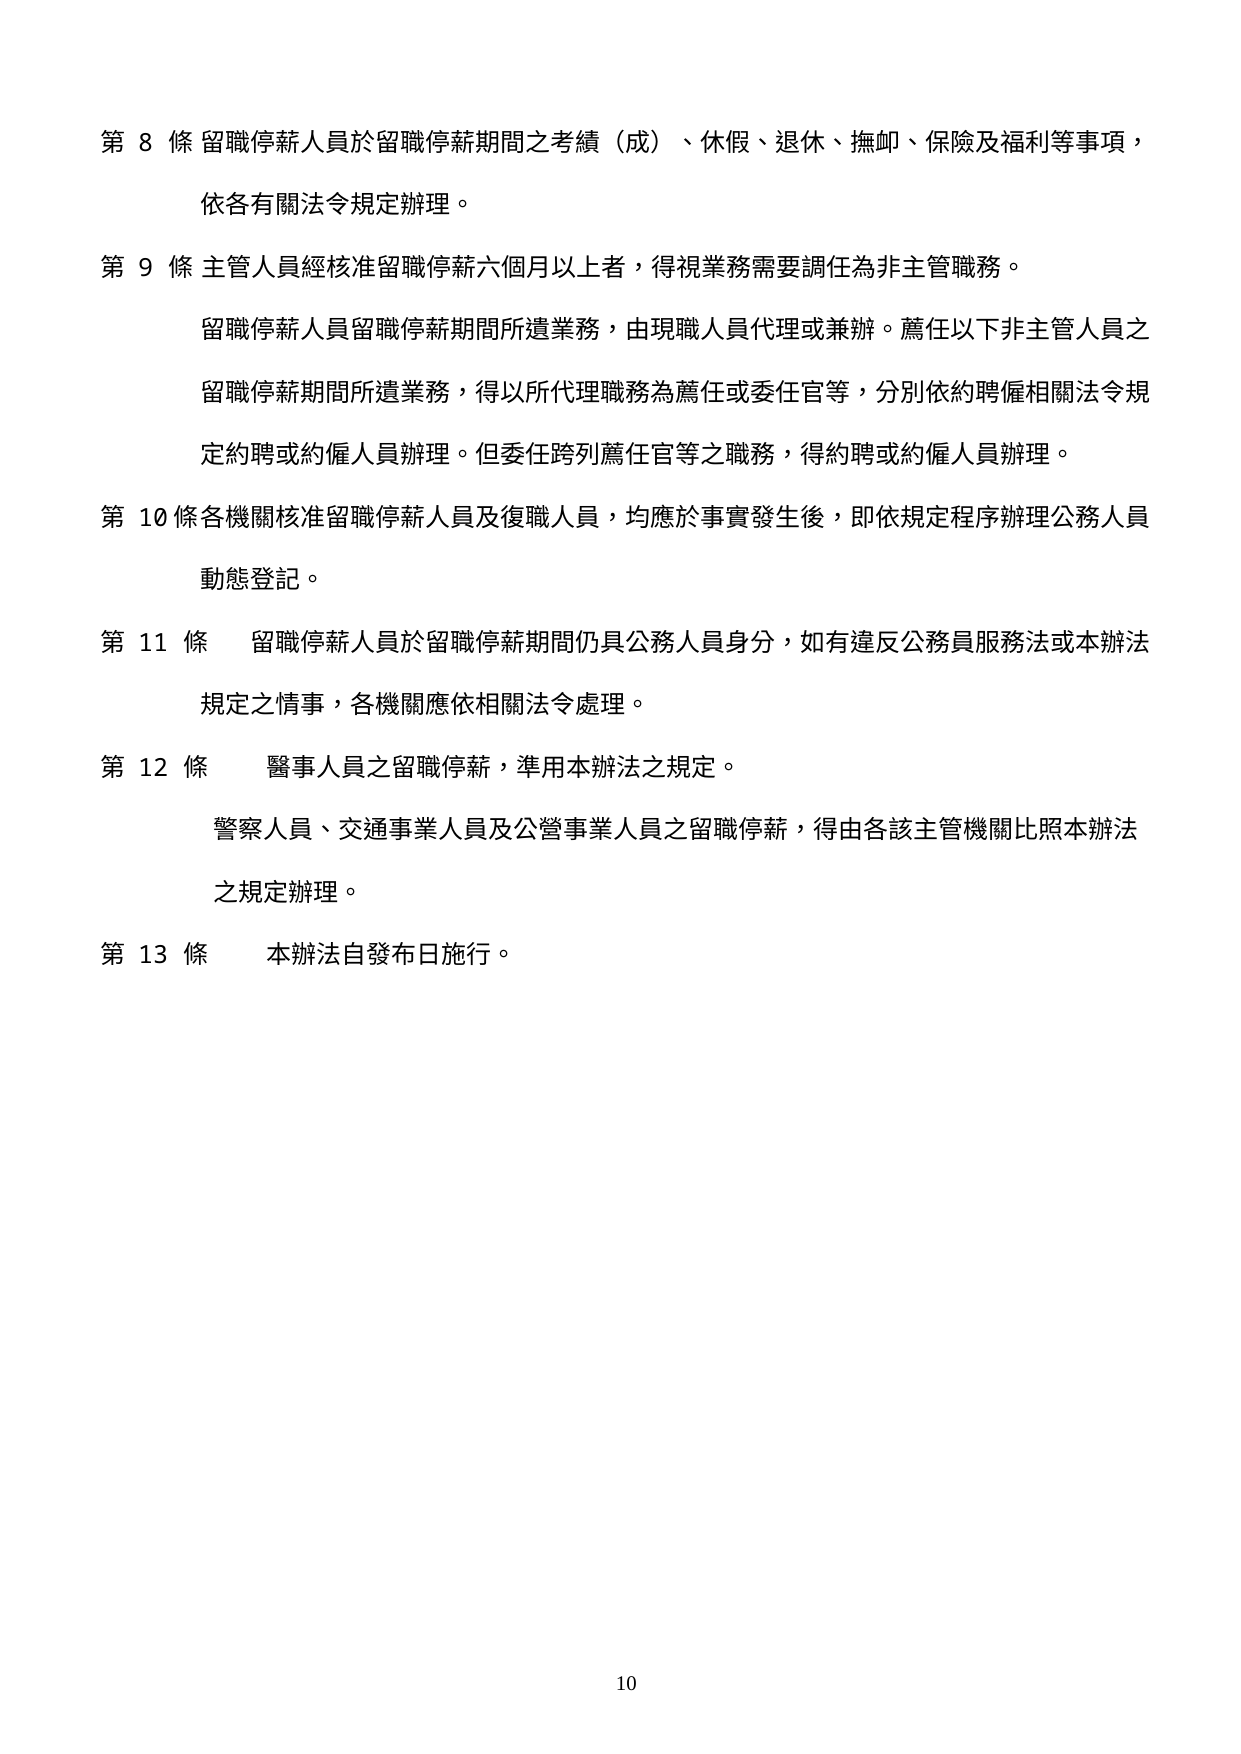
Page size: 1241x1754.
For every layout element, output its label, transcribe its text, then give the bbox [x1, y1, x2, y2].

text 第 11 條 留職停薪人員於留職停薪期間仍具公務人員身分，如有違反公務員服務法或本辦法規定之情事，各機關應依相關法令處理。 [100, 598, 1152, 723]
text 第 8 條 留職停薪人員於留職停薪期間之考績（成）、休假、退休、撫卹、保險及福利等事項，依各有關法令規定辦理。 [100, 98, 1152, 223]
text 第 12 條 醫事人員之留職停薪，準用本辦法之規定。 [100, 723, 1152, 786]
text 第 13 條 本辦法自發布日施行。 [100, 911, 1152, 973]
text 第 9 條 主管人員經核准留職停薪六個月以上者，得視業務需要調任為非主管職務。 [100, 223, 1152, 286]
text 第 10條 各機關核准留職停薪人員及復職人員，均應於事實發生後，即依規定程序辦理公務人員動態登記。 [100, 473, 1152, 598]
text 留職停薪人員留職停薪期間所遺業務，由現職人員代理或兼辦。薦任以下非主管人員之留職停薪期間所遺業務，得以所代理職務為薦任或委任官等，分別依約聘僱相關法令規定約聘或約僱人員辦理。但委任跨列薦任官等之職務，得約聘或約僱人員辦理。 [200, 286, 1152, 473]
text 警察人員、交通事業人員及公營事業人員之留職停薪，得由各該主管機關比照本辦法之規定辦理。 [213, 786, 1152, 911]
